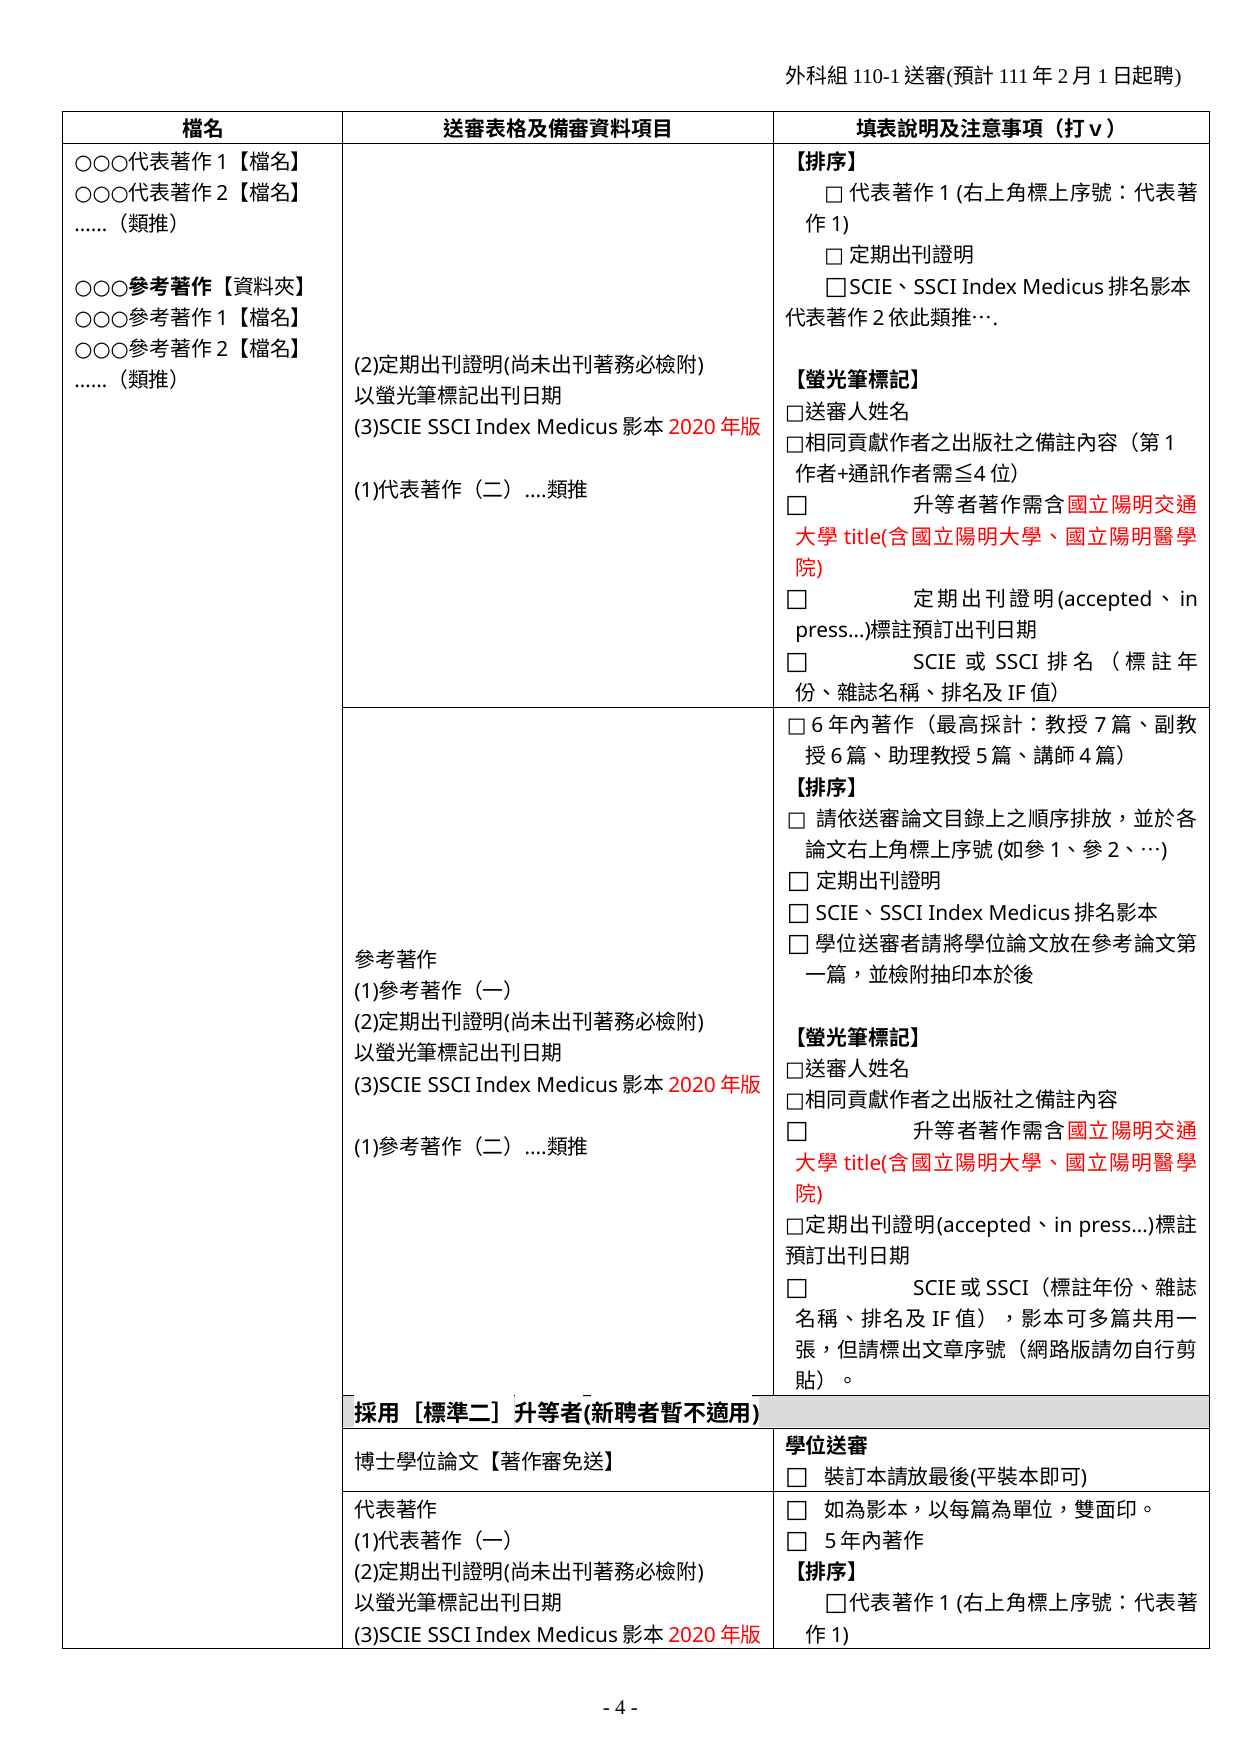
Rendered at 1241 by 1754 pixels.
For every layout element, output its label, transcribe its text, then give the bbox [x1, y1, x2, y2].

table_cell 參考著作 (1)參考著作（一） (2)定期出刊證明(尚未出刊著務必檢附) 以螢光筆標記出刊日期 (3)SCIE SSCI Index Medicus影本2020年版 (1)參考著作（二）....類推 [343, 708, 773, 1395]
table_cell 博士學位論文【著作審免送】 [343, 1429, 773, 1491]
table_header 填表說明及注意事項（打ｖ） [774, 112, 1209, 143]
table_cell 代表著作 (1)代表著作（一） (2)定期出刊證明(尚未出刊著務必檢附) 以螢光筆標記出刊日期 (3)SCIE SSCI Index Medicus影本2020年版 [343, 1492, 773, 1648]
table_cell 採用［標準二］升等者(新聘者暫不適用) [343, 1396, 1209, 1427]
table_header 檔名 [63, 112, 342, 143]
table_cell 如為影本，以每篇為單位，雙面印。 5年內著作 【排序】 代表著作1 (右上角標上序號：代表著作1) 定期出刊證明 SCIE、SSCI Index Medicus排名影本 代表著作2依此類推…. 【螢光筆標記】 送審人姓名 相同貢獻作者之出版社之備註內容（第1作者+通訊作者需≦4位） 升等者著作需含國立陽明交通大學title(含國立陽明大學、國立陽明醫學院) 定期出刊證明(accepted、in press…)標註預訂出刊日期 SCIE或SSCI排名（標註年份、雜誌名稱、排名及IF值） [774, 144, 1209, 707]
table_cell ○○○代表著作1【檔名】 ○○○代表著作2【檔名】 ……（類推） ○○○參考著作【資料夾】 ○○○參考著作1【檔名】 ○○○參考著作2【檔名】 ……（類推） [63, 144, 342, 1648]
table_cell 6年內著作（最高採計：教授7篇、副教授6篇、助理教授5篇、講師4篇） 【排序】 請依送審論文目錄上之順序排放，並於各論文右上角標上序號 (如參1、參2、…) 定期出刊證明 SCIE、SSCI Index Medicus排名影本 學位送審者請將學位論文放在參考論文第一篇，並檢附抽印本於後 【螢光筆標記】 送審人姓名 相同貢獻作者之出版社之備註內容 升等者著作需含國立陽明交通大學title(含國立陽明大學、國立陽明醫學院) 定期出刊證明(accepted、in press…)標註預訂出刊日期 SCIE或SSCI（標註年份、雜誌名稱、排名及IF值），影本可多篇共用一張，但請標出文章序號（網路版請勿自行剪貼）。 [774, 708, 1209, 1395]
table_header 送審表格及備審資料項目 [343, 112, 773, 143]
table_cell (2)定期出刊證明(尚未出刊著務必檢附) 以螢光筆標記出刊日期 (3)SCIE SSCI Index Medicus影本2020年版 (1)代表著作（二）....類推 [343, 144, 773, 707]
table_cell 學位送審 裝訂本請放最後(平裝本即可) [774, 1429, 1209, 1491]
table_cell 如為影本，以每篇為單位，雙面印。 5年內著作 【排序】 代表著作1 (右上角標上序號：代表著作1) 定期出刊證明 SCIE、SSCI Index Medicus排名影本 【螢光筆標記】 送審人姓名 相同貢獻作者之出版社之備註內容 升等者著作需含國立陽明交通大學title(含國立陽明大學、國立陽明醫學院) 定期出刊證明(accepted、in press…)標註預訂出刊日期 SCIE或SSCI排名（標註年份、雜誌名稱、排名及IF值） [774, 1492, 1209, 1648]
